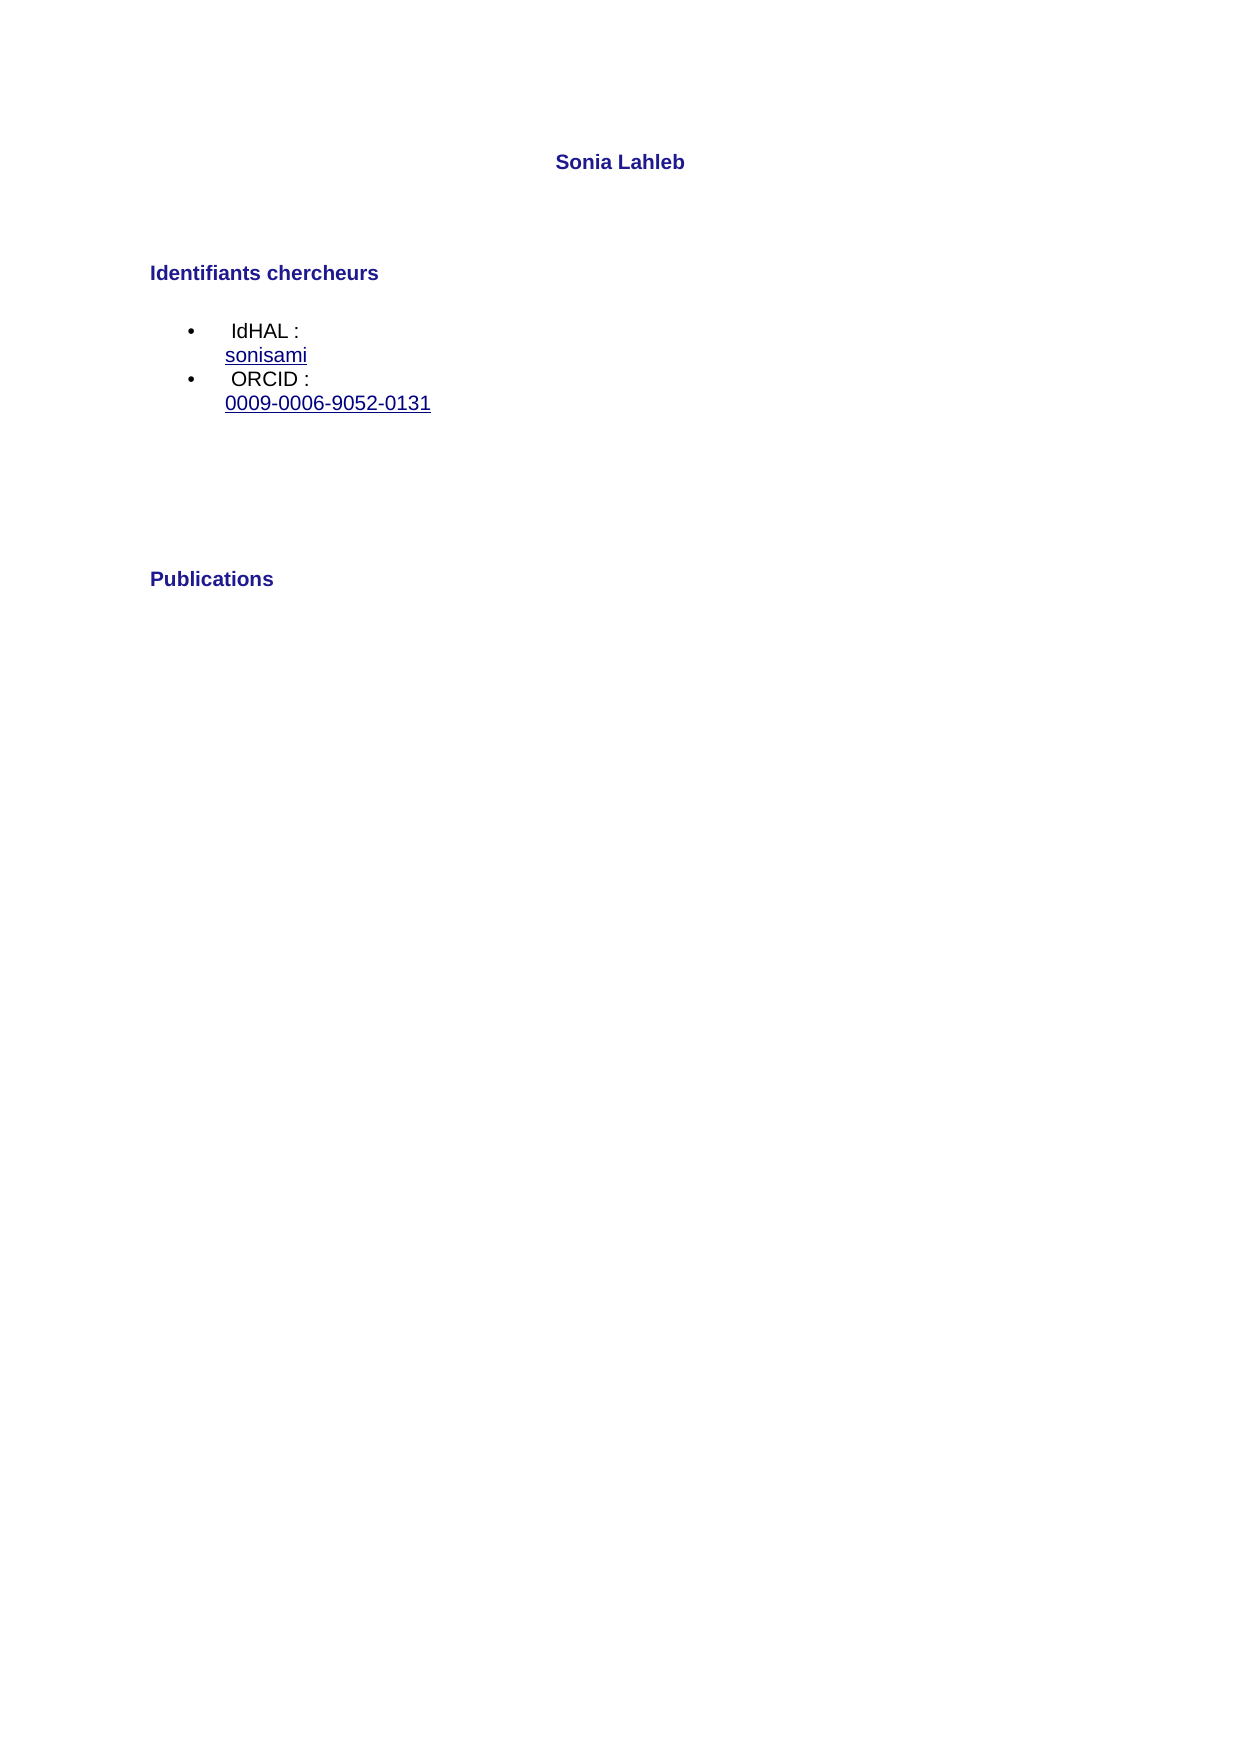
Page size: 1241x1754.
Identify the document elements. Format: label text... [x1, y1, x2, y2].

subtitle Publications [150, 567, 1090, 591]
subtitle Identifiants chercheurs [150, 260, 1090, 284]
subtitle Sonia Lahleb [150, 150, 1090, 174]
list IdHAL : [187, 319, 1090, 343]
list sonisami [187, 343, 1090, 367]
list ORCID : [187, 367, 1090, 391]
list 0009-0006-9052-0131 [187, 391, 1090, 414]
